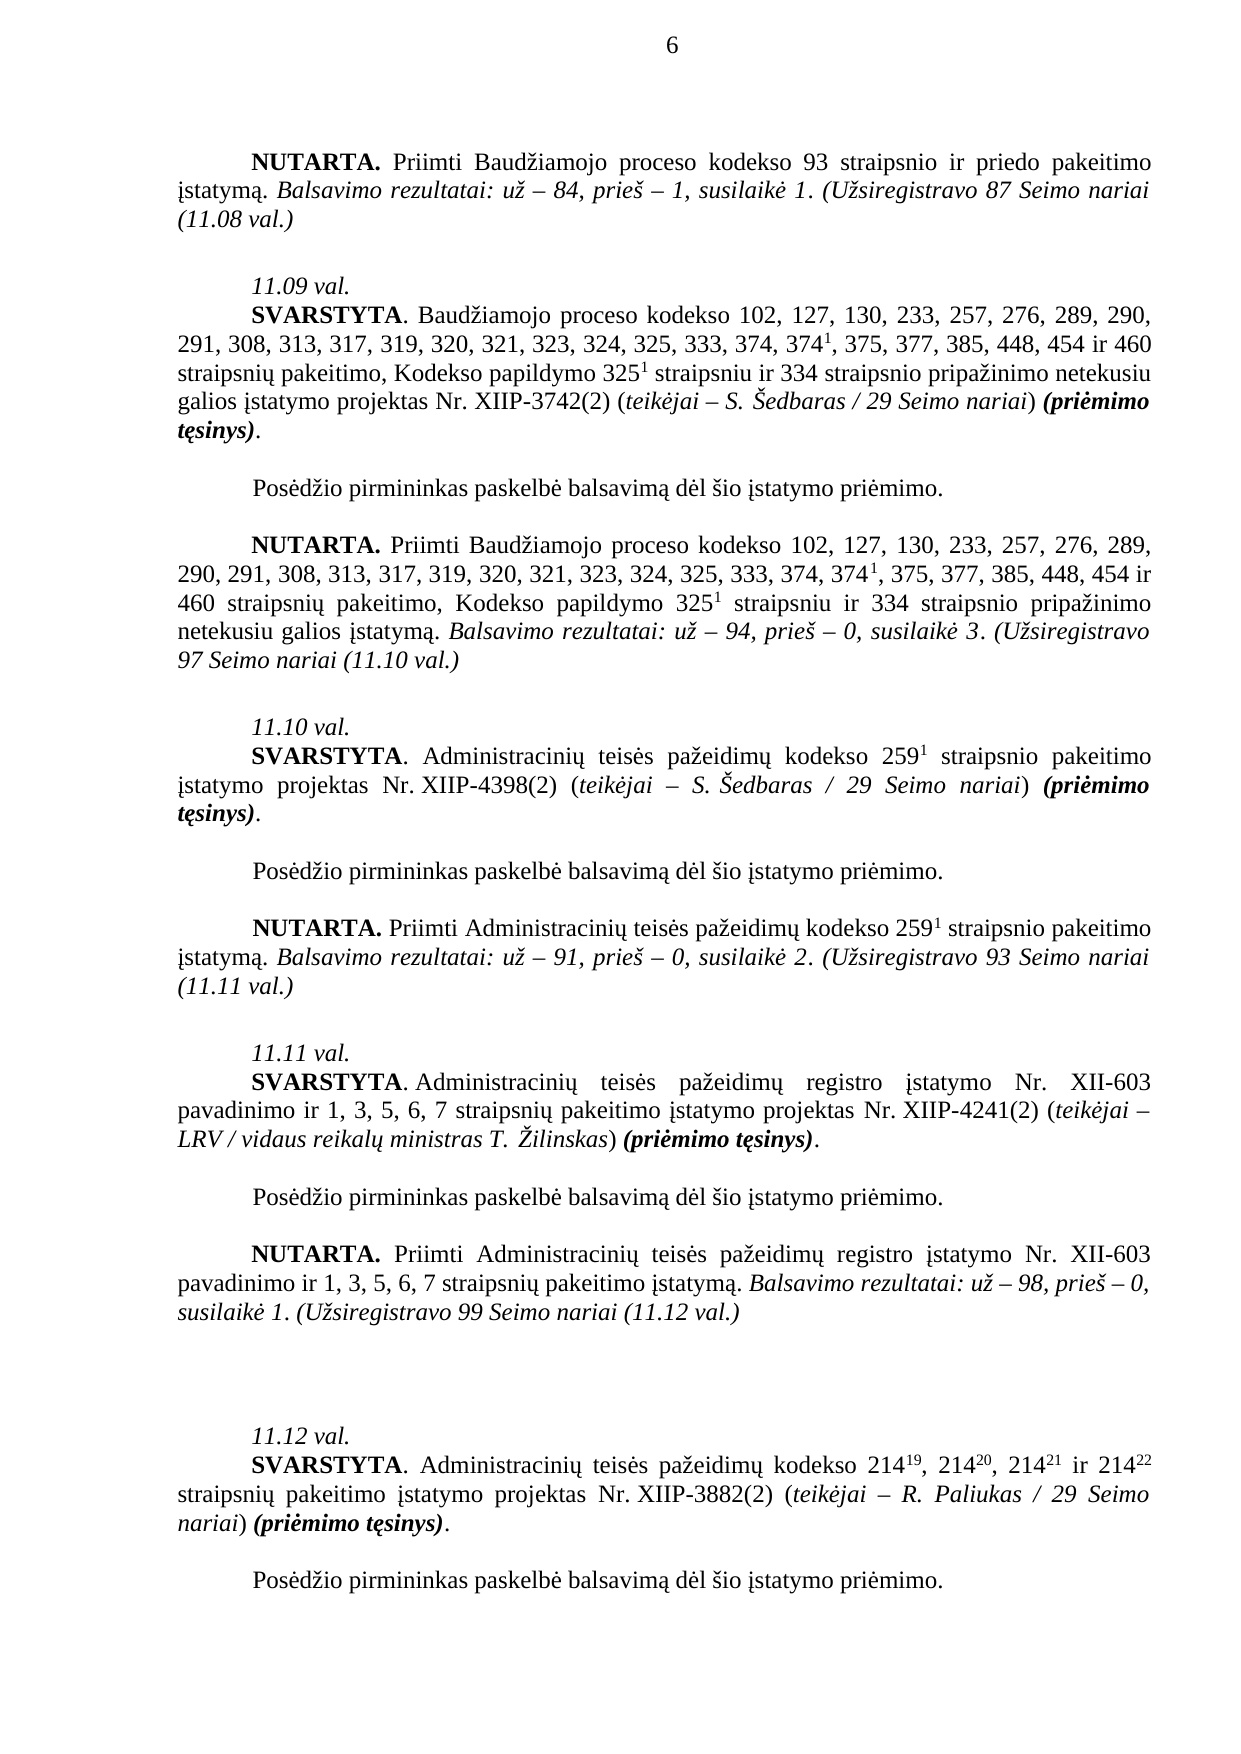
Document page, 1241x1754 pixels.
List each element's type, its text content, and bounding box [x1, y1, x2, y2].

text 11.12 val. [177, 1421, 1152, 1450]
text NUTARTA. Priimti Administracinių teisės pažeidimų kodekso 2591 straipsnio pakeitimo įstatymą. Balsavimo rezultatai: už – 91, prieš – 0, susilaikė 2. (Užsiregistravo 93 Seimo nariai (11.11 val.) [177, 913, 1152, 1000]
text SVARSTYTA. Administracinių teisės pažeidimų registro įstatymo Nr. XII-603 pavadinimo ir 1, 3, 5, 6, 7 straipsnių pakeitimo įstatymo projektas Nr. XIIP-4241(2) (teikėjai – LRV / vidaus reikalų ministras T. Žilinskas) (priėmimo tęsinys). [177, 1067, 1152, 1153]
text Posėdžio pirmininkas paskelbė balsavimą dėl šio įstatymo priėmimo. [177, 1565, 1152, 1594]
text NUTARTA. Priimti Baudžiamojo proceso kodekso 102, 127, 130, 233, 257, 276, 289, 290, 291, 308, 313, 317, 319, 320, 321, 323, 324, 325, 333, 374, 3741, 375, 377, 385, 448, 454 ir 460 straipsnių pakeitimo, Kodekso papildymo 3251 straipsniu ir 334 straipsnio pripažinimo netekusiu galios įstatymą. Balsavimo rezultatai: už – 94, prieš – 0, susilaikė 3. (Užsiregistravo 97 Seimo nariai (11.10 val.) [177, 530, 1152, 674]
text 11.11 val. [177, 1038, 1152, 1067]
text Posėdžio pirmininkas paskelbė balsavimą dėl šio įstatymo priėmimo. [177, 473, 1152, 501]
text Posėdžio pirmininkas paskelbė balsavimą dėl šio įstatymo priėmimo. [177, 1182, 1152, 1211]
text SVARSTYTA. Baudžiamojo proceso kodekso 102, 127, 130, 233, 257, 276, 289, 290, 291, 308, 313, 317, 319, 320, 321, 323, 324, 325, 333, 374, 3741, 375, 377, 385, 448, 454 ir 460 straipsnių pakeitimo, Kodekso papildymo 3251 straipsniu ir 334 straipsnio pripažinimo netekusiu galios įstatymo projektas Nr. XIIP-3742(2) (teikėjai – S. Šedbaras / 29 Seimo nariai) (priėmimo tęsinys). [177, 300, 1152, 444]
text NUTARTA. Priimti Administracinių teisės pažeidimų registro įstatymo Nr. XII-603 pavadinimo ir 1, 3, 5, 6, 7 straipsnių pakeitimo įstatymą. Balsavimo rezultatai: už – 98, prieš – 0, susilaikė 1. (Užsiregistravo 99 Seimo nariai (11.12 val.) [177, 1239, 1152, 1326]
text SVARSTYTA. Administracinių teisės pažeidimų kodekso 21419, 21420, 21421 ir 21422 straipsnių pakeitimo įstatymo projektas Nr. XIIP-3882(2) (teikėjai – R. Paliukas / 29 Seimo nariai) (priėmimo tęsinys). [177, 1450, 1152, 1536]
text 11.10 val. [177, 712, 1152, 741]
text SVARSTYTA. Administracinių teisės pažeidimų kodekso 2591 straipsnio pakeitimo įstatymo projektas Nr. XIIP-4398(2) (teikėjai – S. Šedbaras / 29 Seimo nariai) (priėmimo tęsinys). [177, 741, 1152, 827]
text NUTARTA. Priimti Baudžiamojo proceso kodekso 93 straipsnio ir priedo pakeitimo įstatymą. Balsavimo rezultatai: už – 84, prieš – 1, susilaikė 1. (Užsiregistravo 87 Seimo nariai (11.08 val.) [177, 147, 1152, 233]
text 11.09 val. [177, 271, 1152, 300]
text Posėdžio pirmininkas paskelbė balsavimą dėl šio įstatymo priėmimo. [177, 856, 1152, 885]
